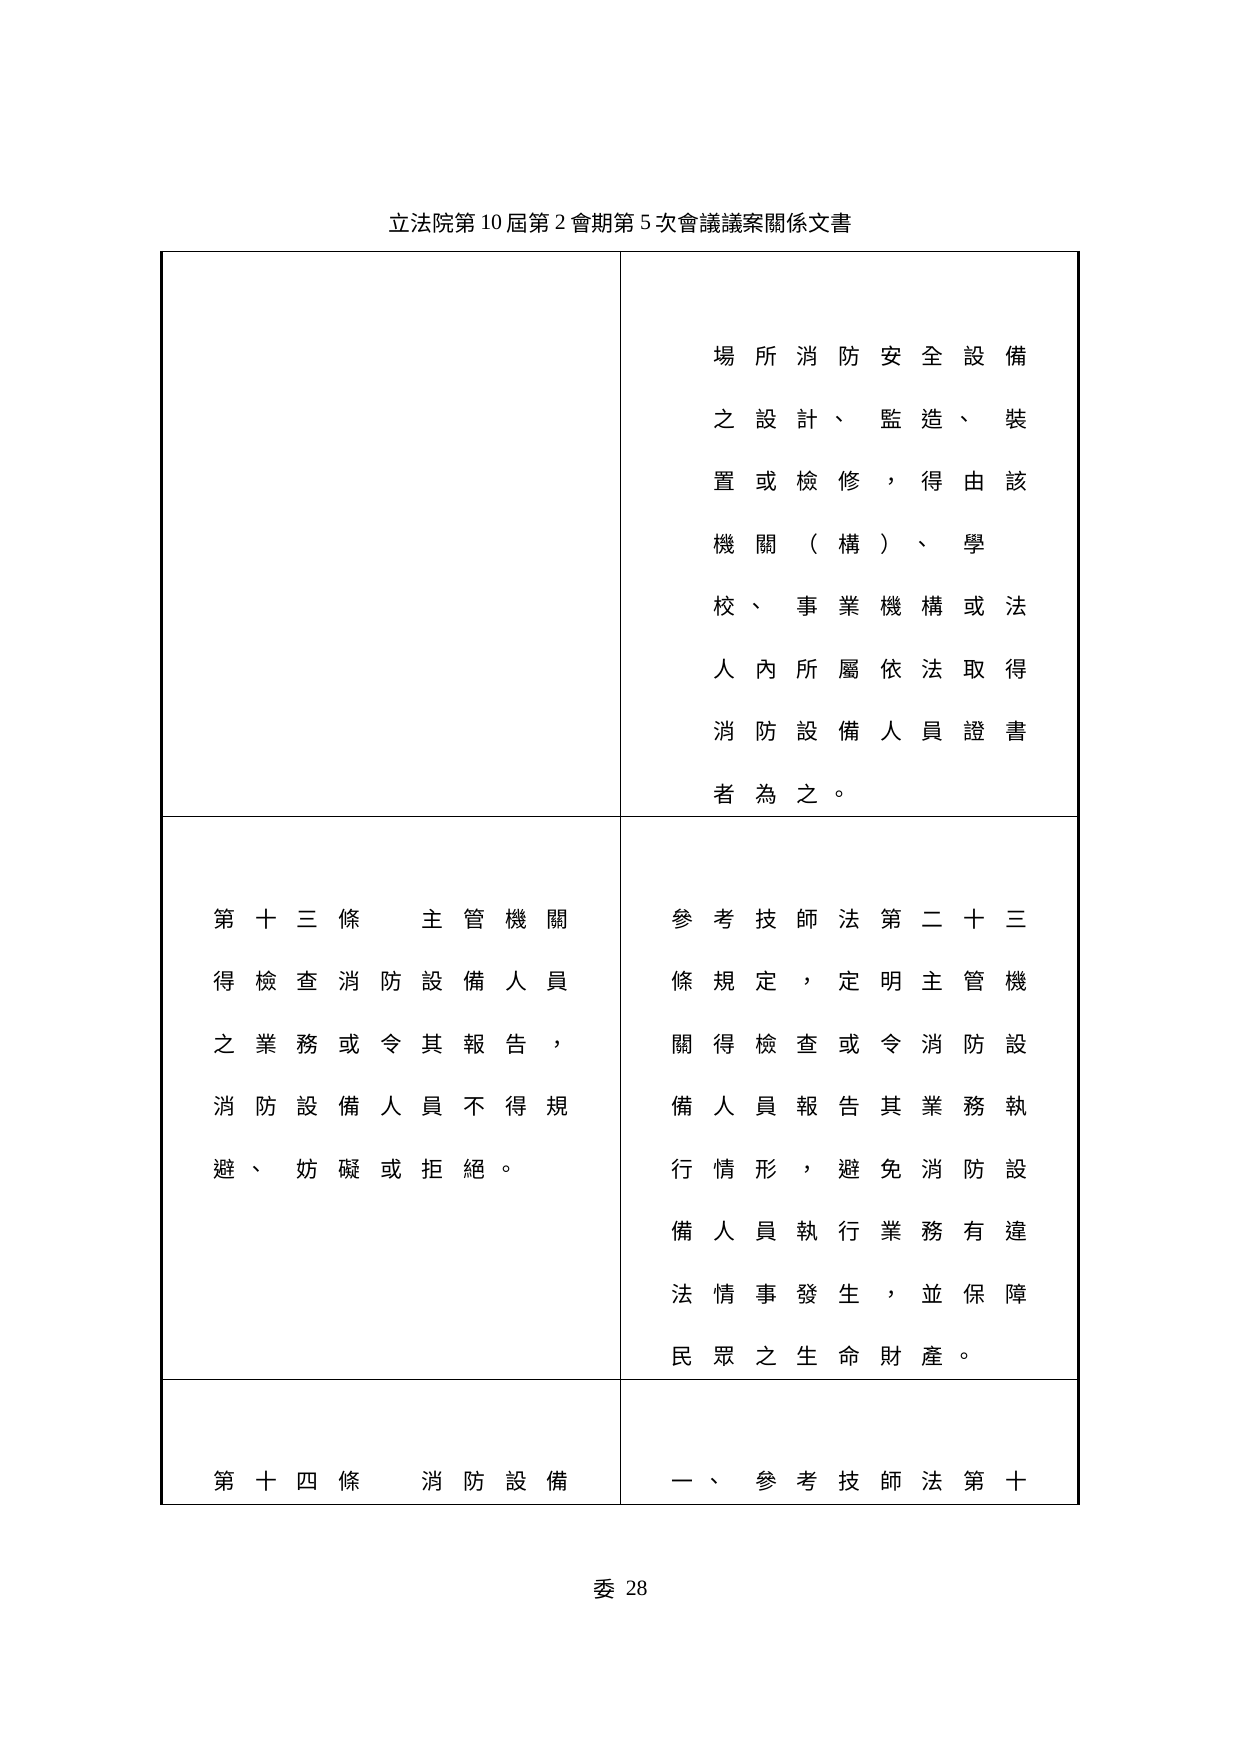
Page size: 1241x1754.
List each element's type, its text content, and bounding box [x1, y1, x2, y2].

table_cell 第十三條 主管機關得檢查消防設備人員之業務或令其報告，消防設備人員不得規避、妨礙或拒絕。 [163, 817, 620, 1379]
table_cell 第十四條 消防設備 [163, 1380, 620, 1504]
table_cell 場所消防安全設備之設計、監造、裝置或檢修，得由該機關（構）、學校、事業機構或法人內所屬依法取得消防設備人員證書者為之。 [621, 252, 1077, 816]
table_cell 參考技師法第二十三條規定，定明主管機關得檢查或令消防設備人員報告其業務執行情形，避免消防設備人員執行業務有違法情事發生，並保障民眾之生命財產。 [621, 817, 1077, 1379]
table_cell [163, 252, 620, 816]
table_cell 一、參考技師法第十 [621, 1380, 1077, 1504]
